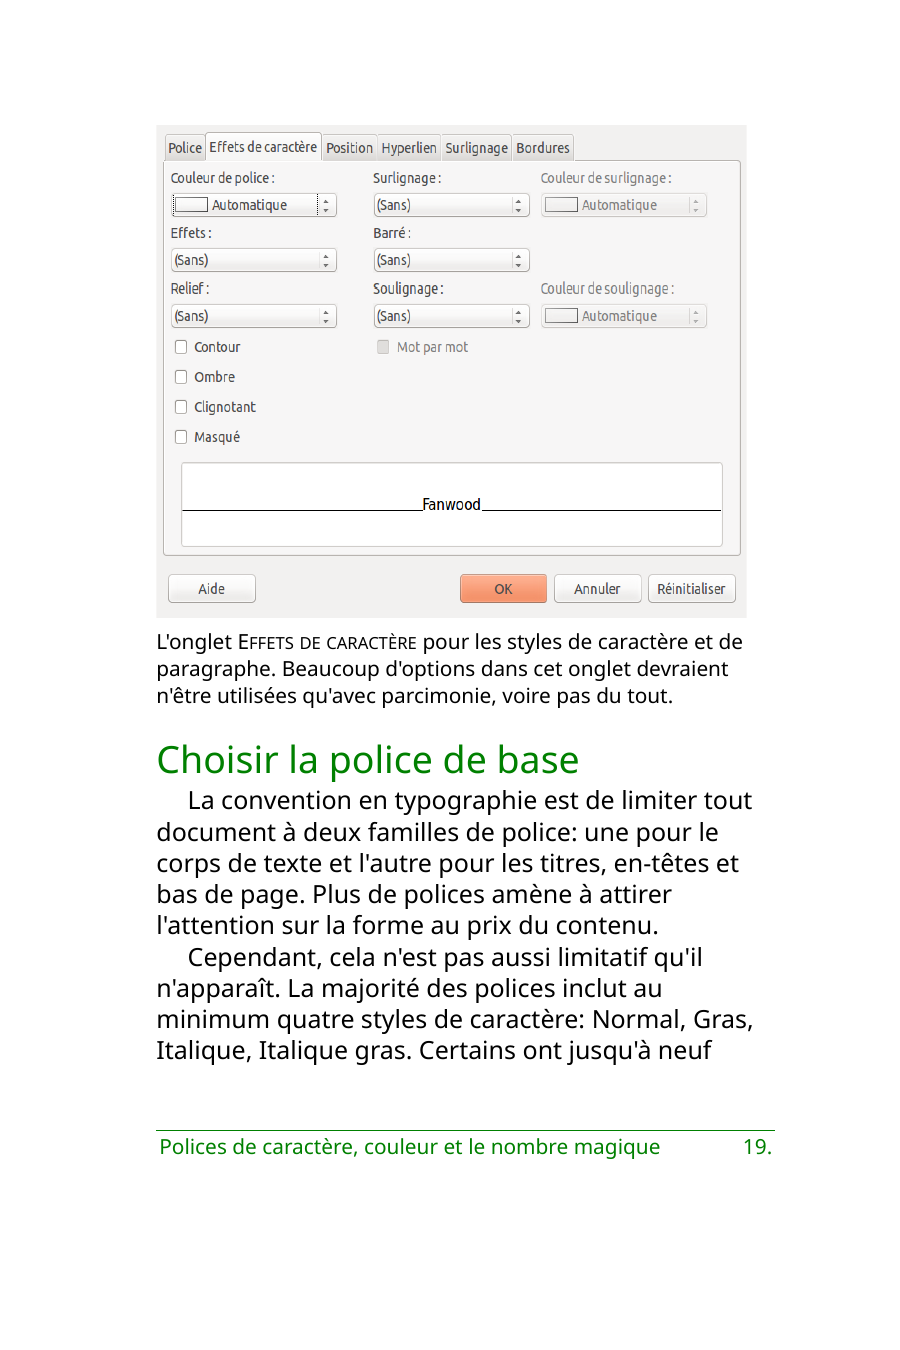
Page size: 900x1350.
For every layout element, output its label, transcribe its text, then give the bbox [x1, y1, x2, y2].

subtitle Choisir la police de base [156, 734, 775, 785]
text Cependant, cela n'est pas aussi limitatif qu'il n'apparaît. La majorité des polices inclut au minimum quatre styles de caractère: Normal, Gras, Italique, Italique gras. Certains ont jusqu'à neuf [156, 941, 775, 1066]
table_header [156, 125, 775, 619]
table_cell L'onglet Effets de caractère pour les styles de caractère et de paragraphe. Beaucoup d'options dans cet onglet devraient n'être utilisées qu'avec parcimonie, voire pas du tout. [156, 620, 775, 709]
text La convention en typographie est de limiter tout document à deux familles de police: une pour le corps de texte et l'autre pour les titres, en-têtes et bas de page. Plus de polices amène à attirer l'attention sur la forme au prix du contenu. [156, 785, 775, 941]
picture [156, 125, 747, 618]
